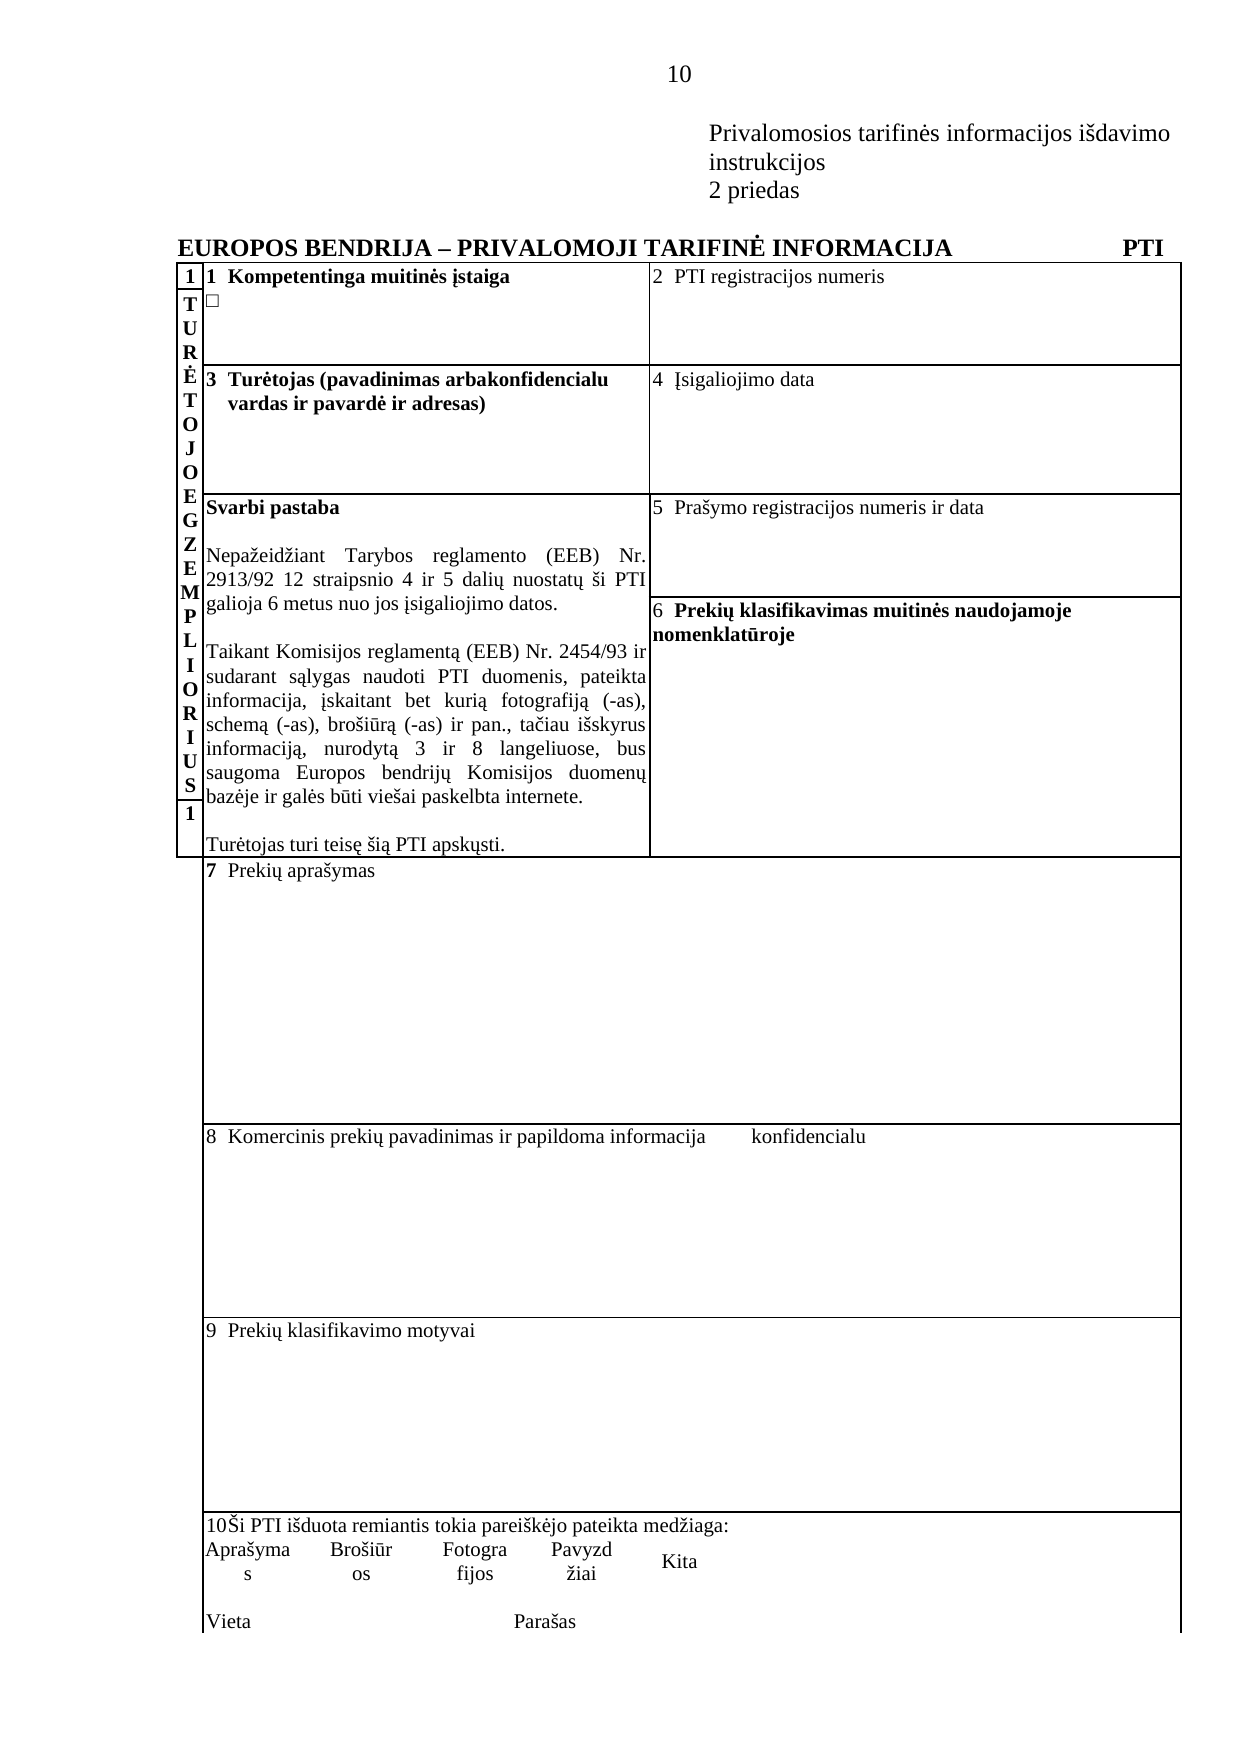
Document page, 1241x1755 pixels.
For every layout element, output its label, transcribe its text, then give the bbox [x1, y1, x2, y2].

table_cell [843, 1585, 1180, 1633]
table_cell Parašas [511, 1585, 843, 1633]
table_cell [511, 1537, 548, 1585]
table_cell Brošiūros [327, 1537, 396, 1585]
text EUROPOS BENDRIJA – PRIVALOMOJI TARIFINĖ INFORMACIJA PTI [177, 233, 1181, 262]
table_cell TURĖTOJO EGZEMPLIORIUS [178, 290, 202, 798]
table_cell Vieta [204, 1585, 511, 1633]
table_cell [177, 1585, 202, 1633]
table_header 1 Kompetentinga muitinės įstaiga □ [204, 263, 649, 364]
table_cell 4 Įsigaliojimo data [650, 366, 1180, 391]
table_header 1 [178, 264, 202, 288]
table_cell 6 Prekių klasifikavimas muitinės naudojamoje nomenklatūroje [651, 598, 1180, 646]
table_cell [843, 519, 1180, 569]
table_cell [837, 748, 1180, 798]
table_cell 9 Prekių klasifikavimo motyvai [204, 1318, 1180, 1511]
table_cell [696, 288, 843, 338]
table_header 2 PTI registracijos numeris [650, 263, 1180, 288]
table_cell 1 [178, 801, 202, 856]
table_cell 7 Prekių aprašymas [204, 858, 1180, 1123]
table_cell [292, 1537, 327, 1585]
table_cell [696, 722, 843, 748]
table_cell [696, 646, 837, 696]
table_cell 10 Ši PTI išduota remiantis tokia pareiškėjo pateikta medžiaga: [204, 1513, 1180, 1537]
table_cell [396, 1537, 439, 1585]
table_cell 3 Turėtojas (pavadinimas arba konfidencialu vardas ir pavardė ir adresas) [204, 366, 649, 493]
table_cell Pavyzdžiai [548, 1537, 615, 1585]
text 2 priedas [709, 176, 1181, 204]
table_cell [696, 519, 843, 569]
table_cell [177, 858, 202, 1123]
table_cell [651, 519, 696, 569]
table_cell [651, 696, 1180, 722]
table_cell [696, 391, 837, 441]
table_cell [177, 1317, 202, 1511]
table_cell [615, 1537, 656, 1585]
table_cell [696, 748, 837, 798]
table_cell Aprašymas [204, 1537, 292, 1585]
table_cell [650, 467, 1180, 493]
table_cell [837, 391, 1180, 441]
text instrukcijos [709, 147, 1181, 176]
table_cell [177, 1123, 202, 1317]
table_cell [177, 1537, 202, 1585]
table_cell [837, 646, 1180, 696]
table_cell [843, 288, 1180, 338]
table_cell [751, 1537, 1180, 1585]
table_cell 8 Komercinis prekių pavadinimas ir papildoma informacija konfidencialu [204, 1125, 1180, 1317]
table_cell [651, 748, 696, 798]
table_cell [702, 1537, 751, 1585]
table_cell [651, 646, 696, 696]
table_cell [650, 441, 1180, 467]
table_cell 5 Prašymo registracijos numeris ir data [651, 495, 1180, 519]
table_cell [650, 338, 1180, 364]
table_cell [650, 391, 696, 441]
table_cell [651, 569, 1180, 596]
table_cell [650, 288, 696, 338]
table_cell [651, 722, 696, 748]
table_cell [177, 1511, 202, 1537]
table_cell [651, 799, 1180, 856]
table_cell Kita [656, 1537, 702, 1585]
table_cell Svarbi pastaba Nepažeidžiant Tarybos reglamento (EEB) Nr. 2913/92 12 straipsnio 4 ir 5 dalių nuostatų ši PTI galioja 6 metus nuo jos įsigaliojimo datos. Taikant Komisijos reglamentą (EEB) Nr. 2454/93 ir sudarant sąlygas naudoti PTI duomenis, pateikta informacija, įskaitant bet kurią fotografiją (-as), schemą (-as), brošiūrą (-as) ir pan., tačiau išskyrus informaciją, nurodytą 3 ir 8 langeliuose, bus saugoma Europos bendrijų Komisijos duomenų bazėje ir galės būti viešai paskelbta internete. Turėtojas turi teisę šią PTI apskųsti. [204, 495, 649, 856]
text Privalomosios tarifinės informacijos išdavimo [709, 118, 1181, 147]
table_cell [843, 722, 1180, 748]
table_cell Fotografijos [439, 1537, 511, 1585]
